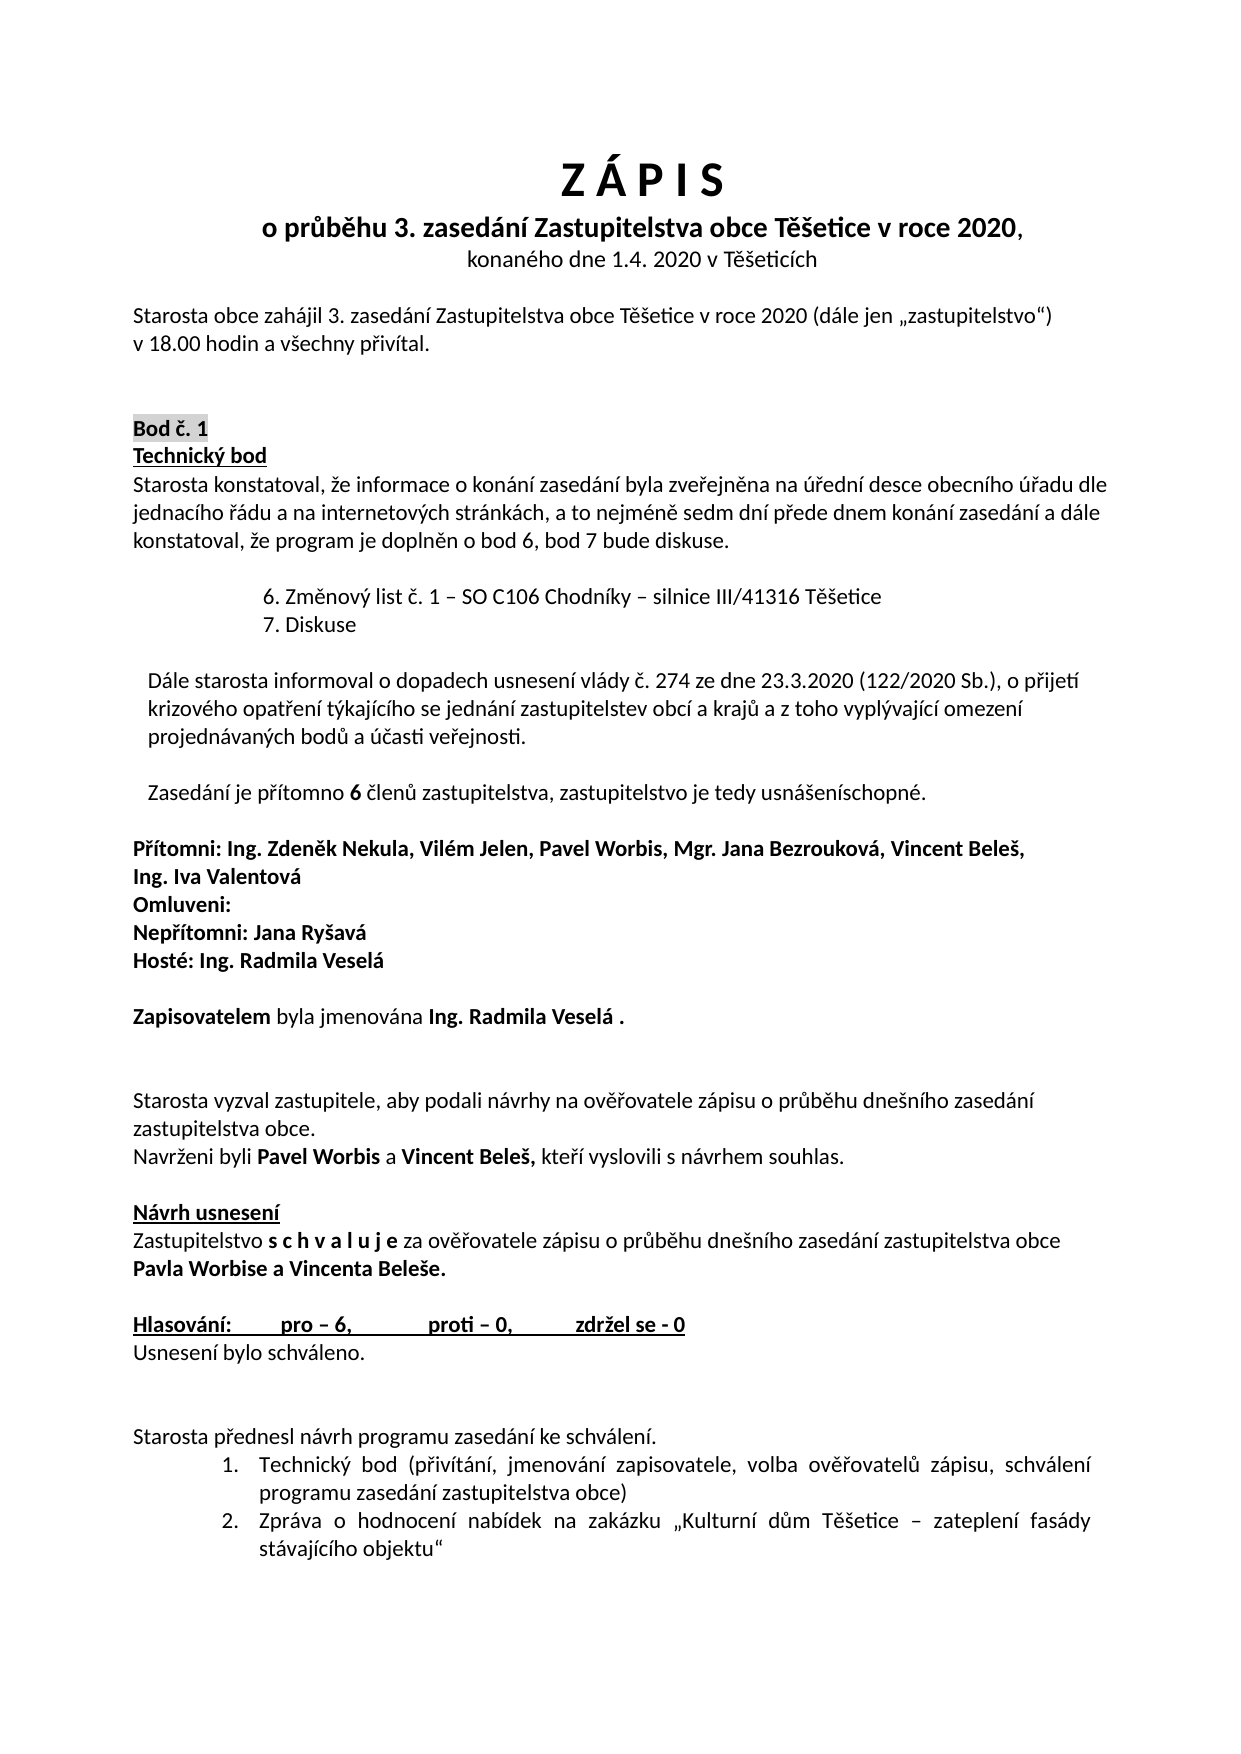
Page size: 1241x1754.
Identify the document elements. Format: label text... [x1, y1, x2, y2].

text konaného dne 1.4. 2020 v Těšeticích [133, 244, 1152, 273]
text Zapisovatelem byla jmenována Ing. Radmila Veselá . [133, 1002, 1152, 1030]
text Zasedání je přítomno 6 členů zastupitelstva, zastupitelstvo je tedy usnášeníschopné. [148, 778, 1093, 806]
text Starosta přednesl návrh programu zasedání ke schválení. [133, 1422, 1152, 1450]
text Hlasování: pro – 6, proti – 0, zdržel se - 0 [133, 1310, 1152, 1338]
text Ing. Iva Valentová [133, 862, 1152, 890]
text Starosta konstatoval, že informace o konání zasedání byla zveřejněna na úřední desce obecního úřadu dle jednacího řádu a na internetových stránkách, a to nejméně sedm dní přede dnem konání zasedání a dále konstatoval, že program je doplněn o bod 6, bod 7 bude diskuse. [133, 470, 1152, 554]
list 7. Diskuse [225, 610, 1093, 638]
text Nepřítomni: Jana Ryšavá [133, 918, 1152, 946]
text Přítomni: Ing. Zdeněk Nekula, Vilém Jelen, Pavel Worbis, Mgr. Jana Bezrouková, Vincent Beleš, [133, 834, 1152, 862]
text o průběhu 3. zasedání Zastupitelstva obce Těšetice v roce 2020, [133, 209, 1152, 244]
text Starosta obce zahájil 3. zasedání Zastupitelstva obce Těšetice v roce 2020 (dále jen „zastupitelstvo“) [133, 302, 1152, 329]
list 6. Změnový list č. 1 – SO C106 Chodníky – silnice III/41316 Těšetice [225, 582, 1093, 610]
text Návrh usnesení [133, 1198, 1152, 1226]
text Z Á P I S [133, 148, 1152, 209]
text Zastupitelstvo s c h v a l u j e za ověřovatele zápisu o průběhu dnešního zasedání zastupitelstva obce [133, 1226, 1152, 1254]
text Technický bod [133, 442, 1152, 470]
text Pavla Worbise a Vincenta Beleše. [133, 1254, 1152, 1282]
text Bod č. 1 [133, 414, 1152, 442]
text Usnesení bylo schváleno. [133, 1338, 1152, 1366]
list Technický bod (přivítání, jmenování zapisovatele, volba ověřovatelů zápisu, schválení programu zasedání zastupitelstva obce) [221, 1450, 1093, 1506]
text Dále starosta informoval o dopadech usnesení vlády č. 274 ze dne 23.3.2020 (122/2020 Sb.), o přijetí krizového opatření týkajícího se jednání zastupitelstev obcí a krajů a z toho vyplývající omezení projednávaných bodů a účasti veřejnosti. [148, 666, 1093, 750]
text Omluveni: [133, 890, 1152, 918]
text Hosté: Ing. Radmila Veselá [133, 946, 1152, 974]
list Zpráva o hodnocení nabídek na zakázku „Kulturní dům Těšetice – zateplení fasády stávajícího objektu“ [221, 1506, 1093, 1562]
text v 18.00 hodin a všechny přivítal. [133, 329, 1152, 358]
text Starosta vyzval zastupitele, aby podali návrhy na ověřovatele zápisu o průběhu dnešního zasedání zastupitelstva obce. [133, 1086, 1152, 1142]
text Navrženi byli Pavel Worbis a Vincent Beleš, kteří vyslovili s návrhem souhlas. [133, 1142, 1152, 1170]
